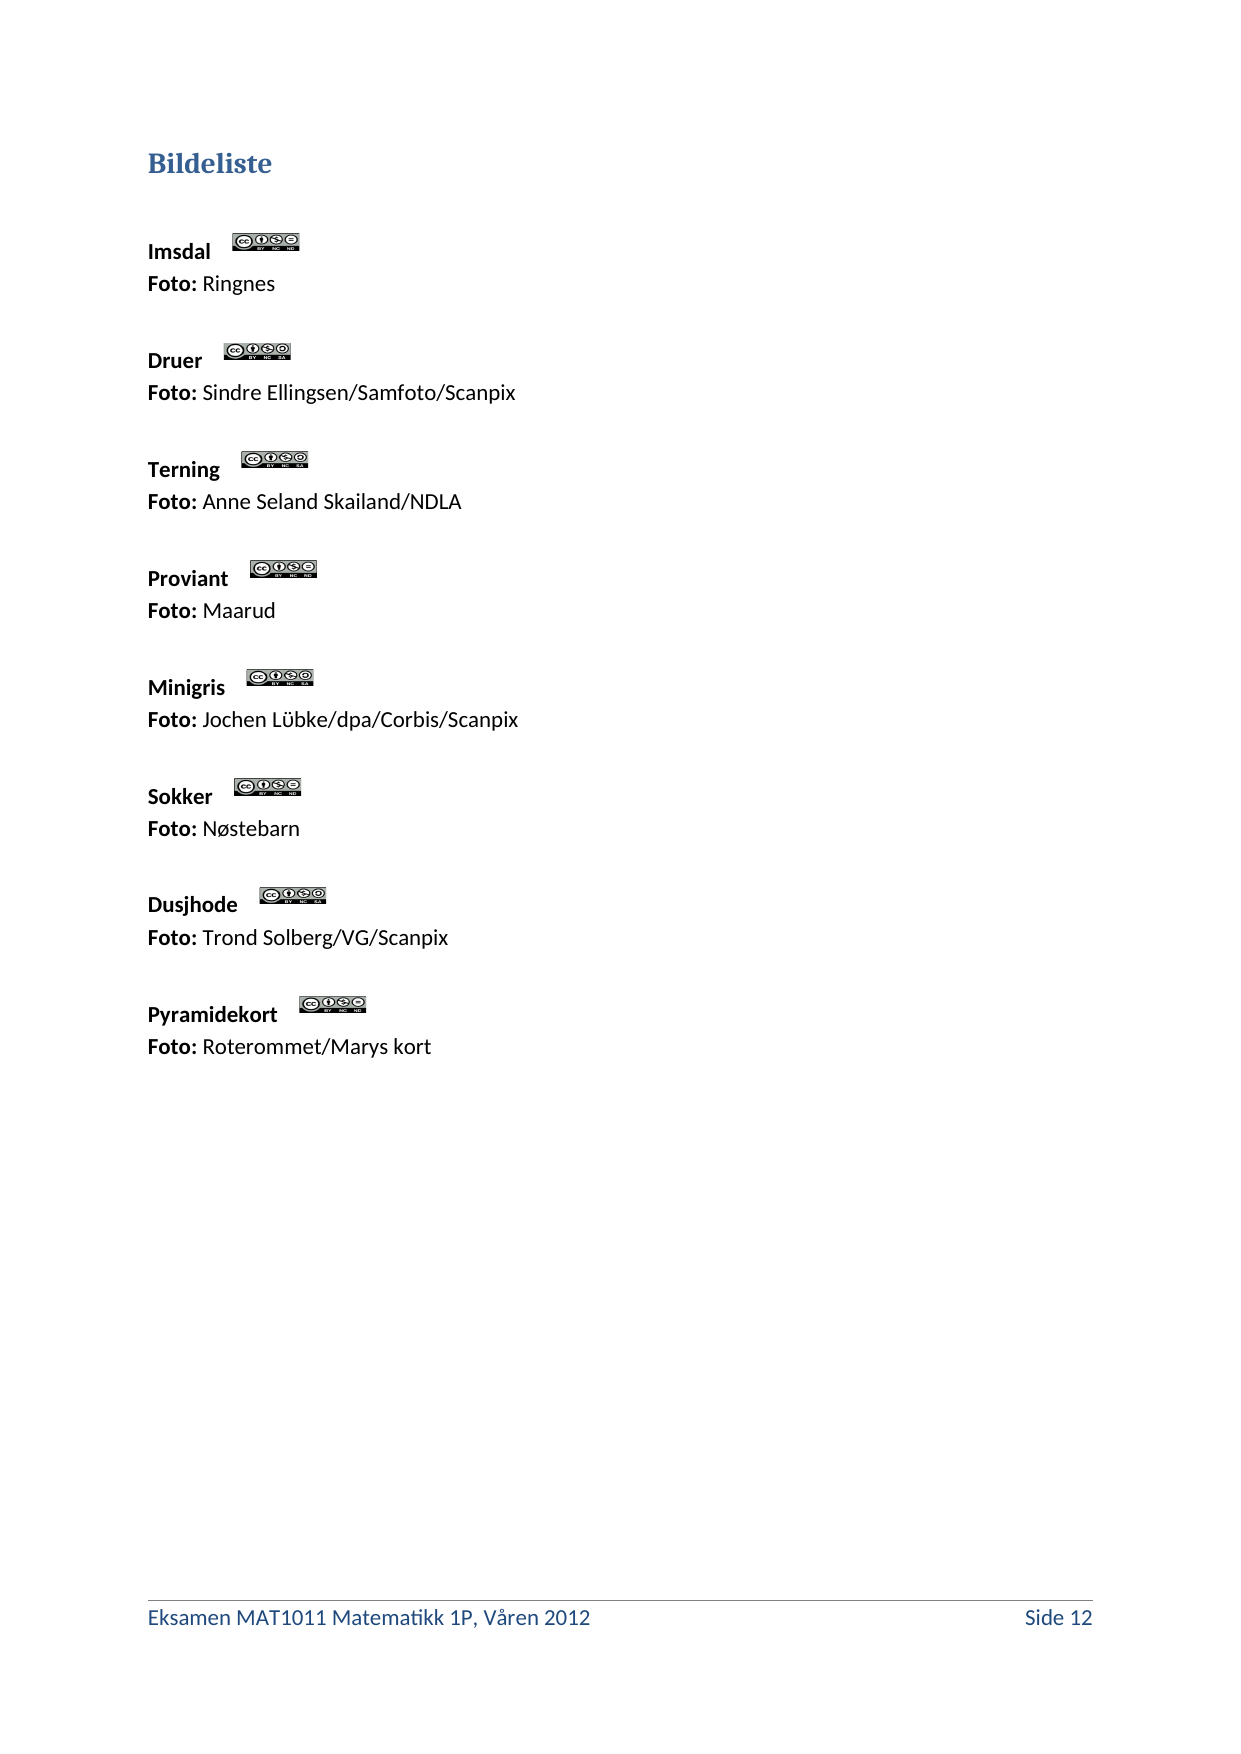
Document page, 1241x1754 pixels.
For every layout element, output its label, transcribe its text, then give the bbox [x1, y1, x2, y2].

text Minigris [148, 628, 1093, 701]
picture [232, 233, 300, 251]
picture [241, 451, 309, 468]
subtitle Bildeliste [148, 148, 1093, 220]
picture [259, 887, 327, 904]
picture [250, 560, 317, 578]
text Foto: Anne Seland Skailand/NDLA [148, 487, 1093, 515]
text Foto: Sindre Ellingsen/Samfoto/Scanpix [148, 378, 1093, 406]
text Druer [148, 334, 1093, 374]
text Foto: Maarud [148, 596, 1093, 624]
picture [299, 996, 367, 1013]
text Imsdal [148, 225, 1093, 265]
text Foto: Roterommet/Marys kort [148, 1032, 1093, 1060]
text Foto: Ringnes [148, 269, 1093, 298]
text Proviant [148, 551, 1093, 592]
text Foto: Nøstebarn [148, 814, 1093, 842]
text Foto: Jochen Lϋbke/dpa/Corbis/Scanpix [148, 705, 1093, 733]
text Terning [148, 443, 1093, 483]
picture [234, 778, 302, 796]
text Sokker [148, 769, 1093, 810]
text Foto: Trond Solberg/VG/Scanpix [148, 923, 1093, 951]
text Pyramidekort [148, 955, 1093, 1028]
picture [246, 669, 314, 686]
picture [223, 343, 291, 360]
text Dusjhode [148, 878, 1093, 918]
